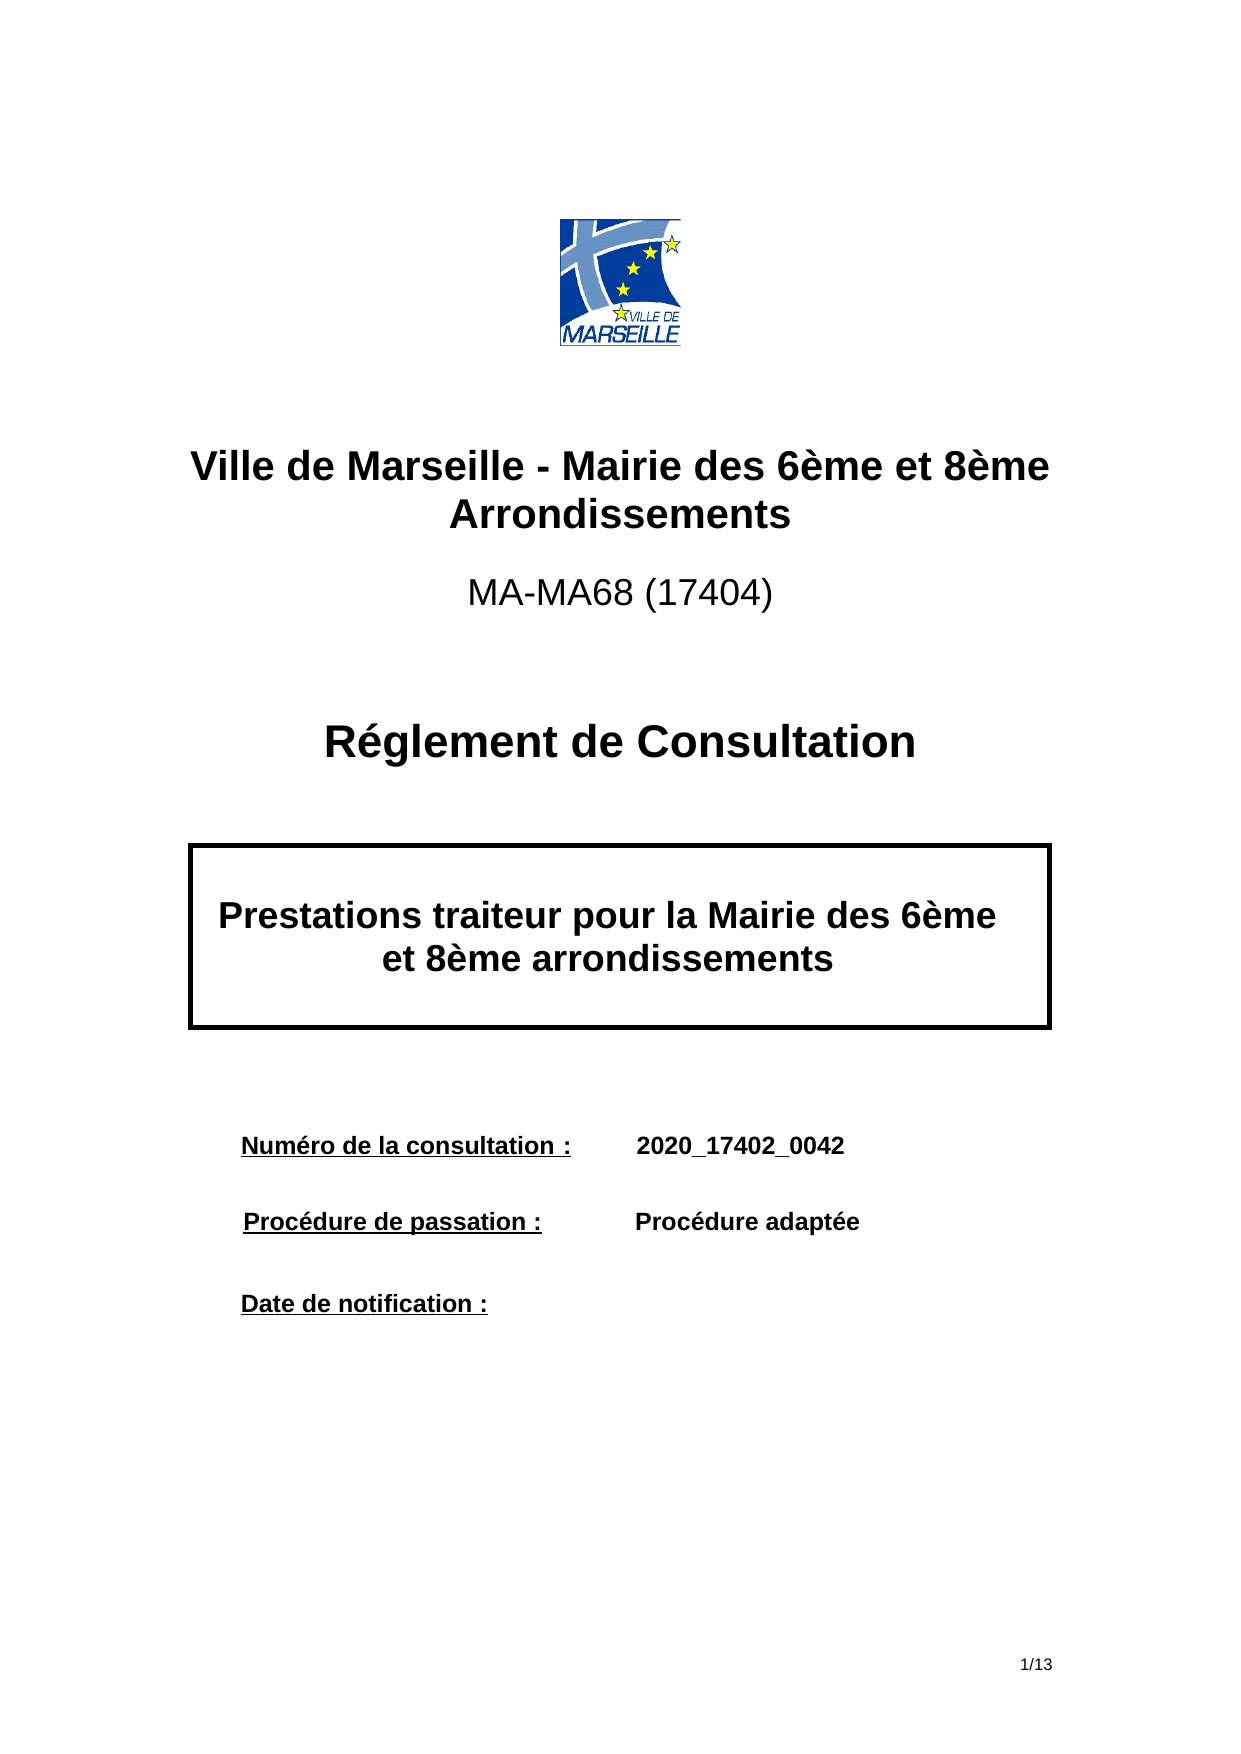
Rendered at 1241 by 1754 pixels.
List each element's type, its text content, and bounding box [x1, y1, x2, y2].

text Prestations traiteur pour la Mairie des 6ème et 8ème arrondissements [193, 886, 1047, 979]
text Date de notification : [241, 1289, 1052, 1318]
text Numéro de la consultation : 2020_17402_0042 [241, 1131, 1052, 1159]
text Réglement de Consultation [188, 714, 1052, 767]
text MA-MA68 (17404) [188, 571, 1052, 614]
text Ville de Marseille - Mairie des 6ème et 8ème Arrondissements [188, 441, 1052, 537]
text Procédure de passation : Procédure adaptée [243, 1207, 1052, 1236]
